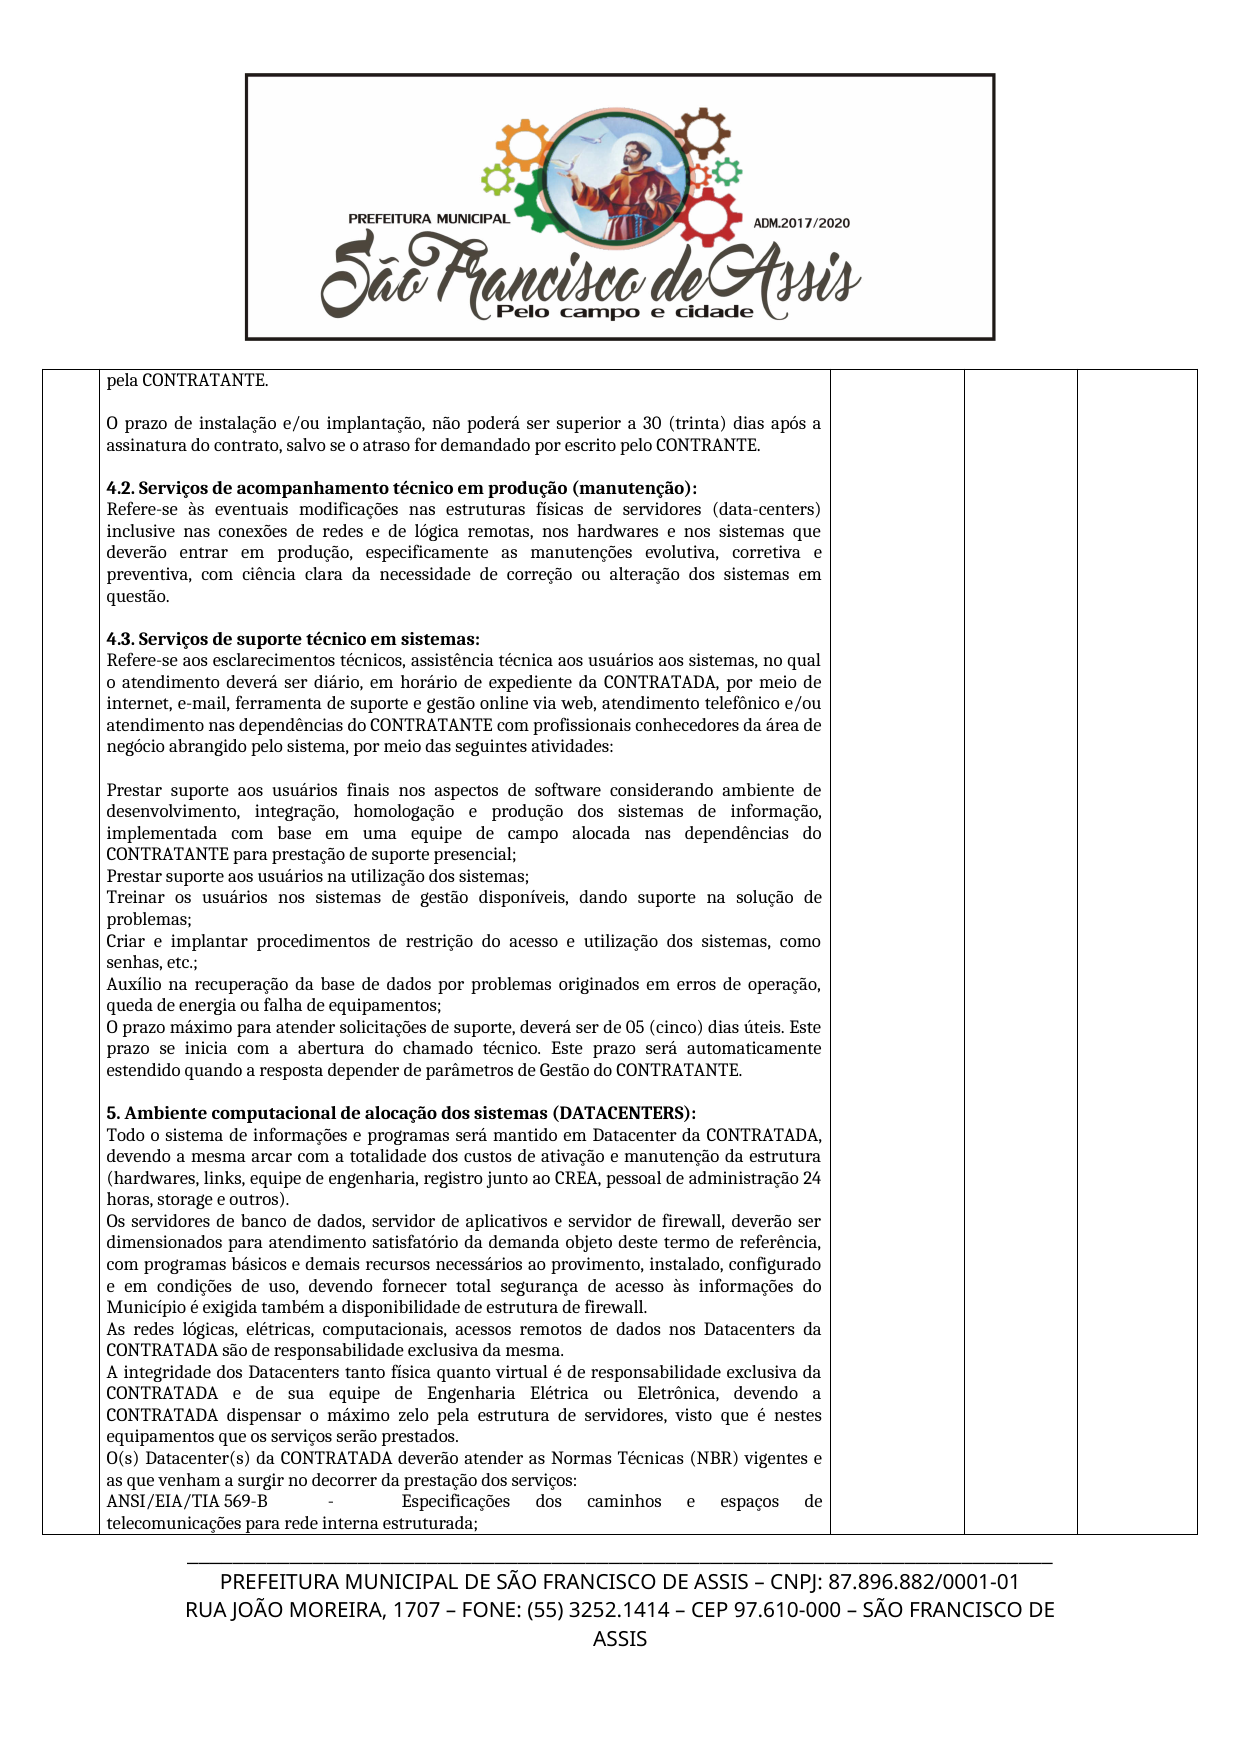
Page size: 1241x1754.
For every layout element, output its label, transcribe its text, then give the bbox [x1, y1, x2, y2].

table_cell [43, 370, 99, 1534]
table_cell [965, 370, 1077, 1534]
table_cell [1078, 370, 1197, 1534]
table_cell [831, 370, 964, 1534]
table_cell pela CONTRATANTE. O prazo de instalação e/ou implantação, não poderá ser superior a 30 (trinta) dias após a assinatura do contrato, salvo se o atraso for demandado por escrito pelo CONTRANTE. 4.2. Serviços de acompanhamento técnico em produção (manutenção): Refere-se às eventuais modificações nas estruturas físicas de servidores (data-centers) inclusive nas conexões de redes e de lógica remotas, nos hardwares e nos sistemas que deverão entrar em produção, especificamente as manutenções evolutiva, corretiva e preventiva, com ciência clara da necessidade de correção ou alteração dos sistemas em questão. 4.3. Serviços de suporte técnico em sistemas: Refere-se aos esclarecimentos técnicos, assistência técnica aos usuários aos sistemas, no qual o atendimento deverá ser diário, em horário de expediente da CONTRATADA, por meio de internet, e-mail, ferramenta de suporte e gestão online via web, atendimento telefônico e/ou atendimento nas dependências do CONTRATANTE com profissionais conhecedores da área de negócio abrangido pelo sistema, por meio das seguintes atividades: Prestar suporte aos usuários finais nos aspectos de software considerando ambiente de desenvolvimento, integração, homologação e produção dos sistemas de informação, implementada com base em uma equipe de campo alocada nas dependências do CONTRATANTE para prestação de suporte presencial; Prestar suporte aos usuários na utilização dos sistemas; Treinar os usuários nos sistemas de gestão disponíveis, dando suporte na solução de problemas; Criar e implantar procedimentos de restrição do acesso e utilização dos sistemas, como senhas, etc.; Auxílio na recuperação da base de dados por problemas originados em erros de operação, queda de energia ou falha de equipamentos; O prazo máximo para atender solicitações de suporte, deverá ser de 05 (cinco) dias úteis. Este prazo se inicia com a abertura do chamado técnico. Este prazo será automaticamente estendido quando a resposta depender de parâmetros de Gestão do CONTRATANTE. 5. Ambiente computacional de alocação dos sistemas (DATACENTERS): Todo o sistema de informações e programas será mantido em Datacenter da CONTRATADA, devendo a mesma arcar com a totalidade dos custos de ativação e manutenção da estrutura (hardwares, links, equipe de engenharia, registro junto ao CREA, pessoal de administração 24 horas, storage e outros). Os servidores de banco de dados, servidor de aplicativos e servidor de firewall, deverão ser dimensionados para atendimento satisfatório da demanda objeto deste termo de referência, com programas básicos e demais recursos necessários ao provimento, instalado, configurado e em condições de uso, devendo fornecer total segurança de acesso às informações do Município é exigida também a disponibilidade de estrutura de firewall. As redes lógicas, elétricas, computacionais, acessos remotos de dados nos Datacenters da CONTRATADA são de responsabilidade exclusiva da mesma. A integridade dos Datacenters tanto física quanto virtual é de responsabilidade exclusiva da CONTRATADA e de sua equipe de Engenharia Elétrica ou Eletrônica, devendo a CONTRATADA dispensar o máximo zelo pela estrutura de servidores, visto que é nestes equipamentos que os serviços serão prestados. O(s) Datacenter(s) da CONTRATADA deverão atender as Normas Técnicas (NBR) vigentes e as que venham a surgir no decorrer da prestação dos serviços: ANSI/EIA/TIA 569-B - Especificações dos caminhos e espaços de telecomunicações para rede interna estruturada; [100, 370, 830, 1534]
